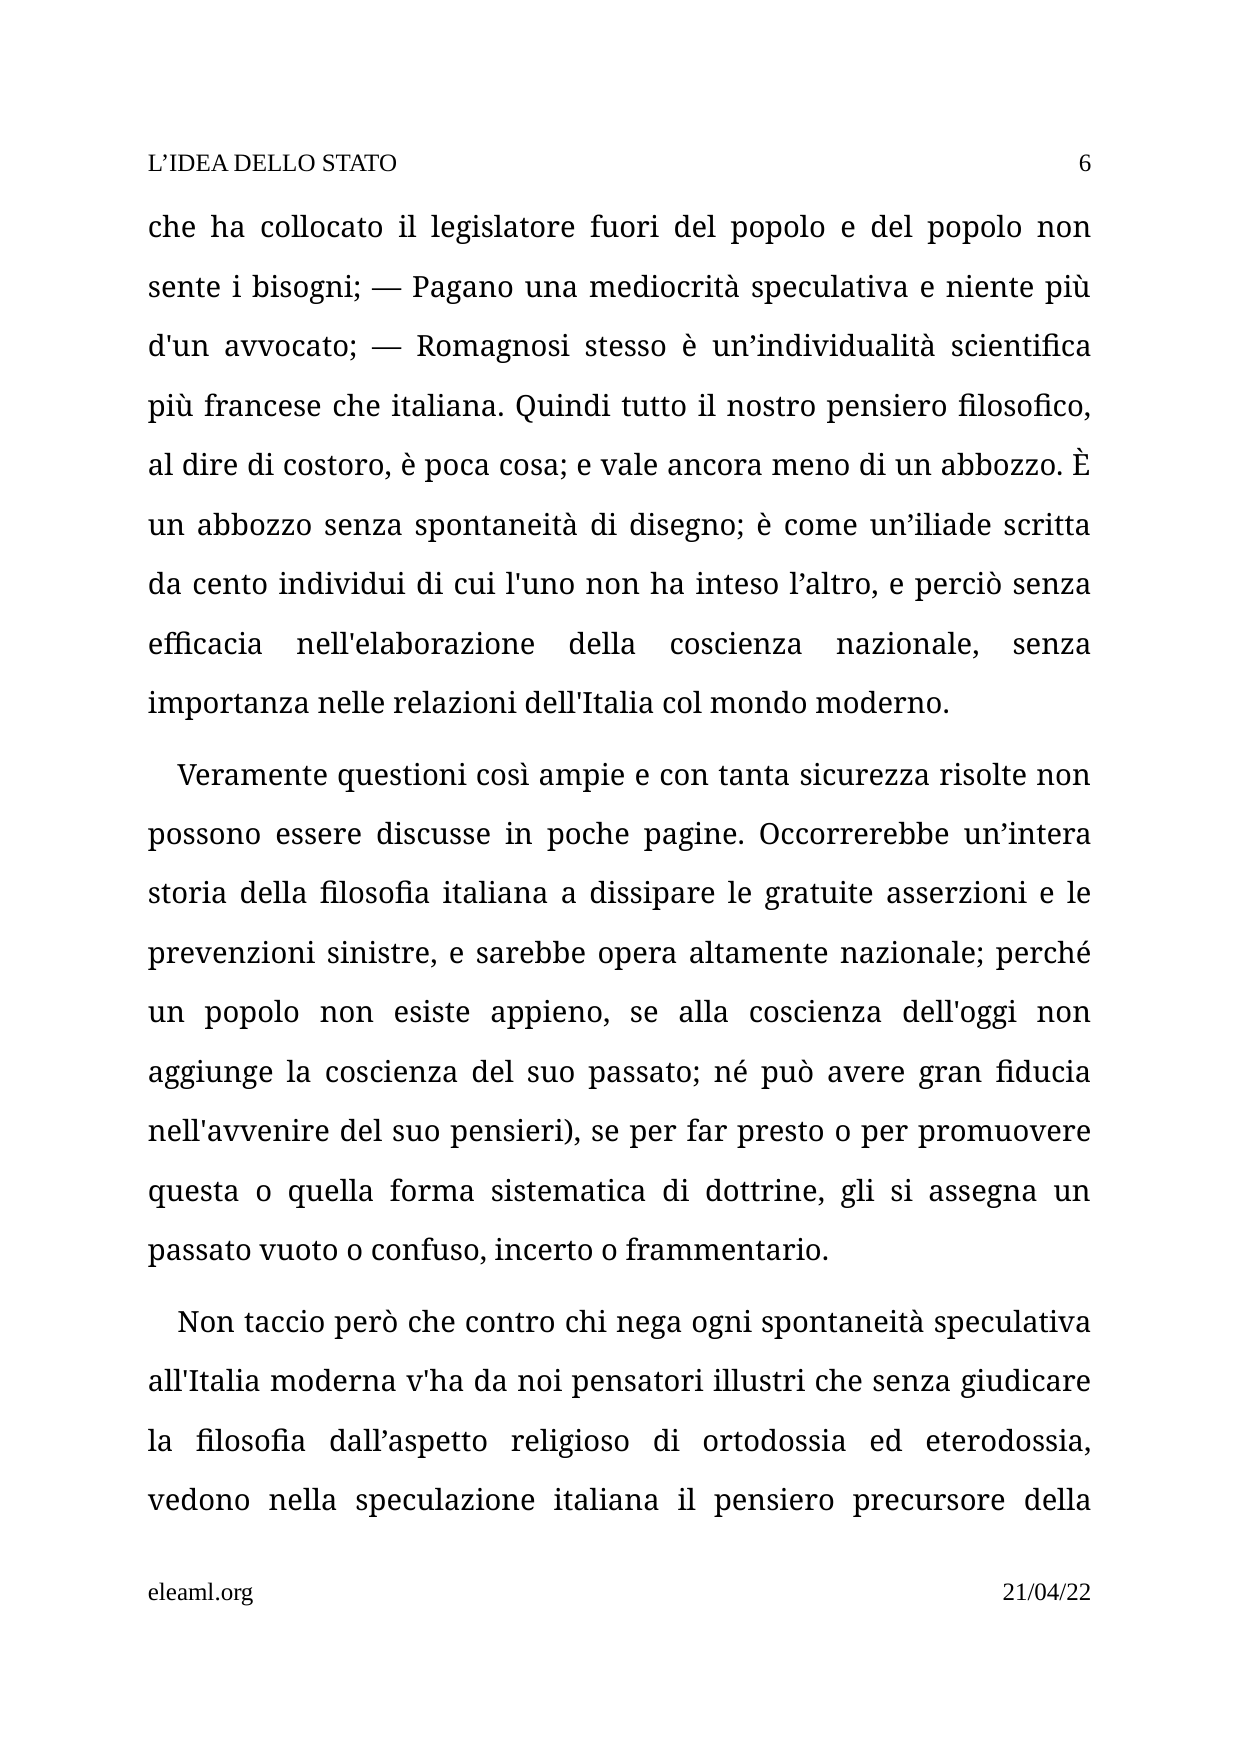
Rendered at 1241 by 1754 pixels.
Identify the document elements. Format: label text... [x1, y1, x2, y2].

text Veramente questioni così ampie e con tanta sicurezza risolte non possono essere discusse in poche pagine. Occorrerebbe un’intera storia della filosofia italiana a dissipare le gratuite asserzioni e le prevenzioni sinistre, e sarebbe opera altamente nazionale; perché un popolo non esiste appieno, se alla coscienza dell'oggi non aggiunge la coscienza del suo passato; né può avere gran fiducia nell'avvenire del suo pensieri), se per far presto o per promuovere questa o quella forma sistematica di dottrine, gli si assegna un passato vuoto o confuso, incerto o frammentario. [148, 754, 1093, 1269]
text che ha collocato il legislatore fuori del popolo e del popolo non sente i bisogni; — Pagano una mediocrità speculativa e niente più d'un avvocato; — Romagnosi stesso è un’individualità scientifica più francese che italiana. Quindi tutto il nostro pensiero filosofico, al dire di costoro, è poca cosa; e vale ancora meno di un abbozzo. È un abbozzo senza spontaneità di disegno; è come un’iliade scritta da cento individui di cui l'uno non ha inteso l’altro, e perciò senza efficacia nell'elaborazione della coscienza nazionale, senza importanza nelle relazioni dell'Italia col mondo moderno. [148, 207, 1093, 722]
text Non taccio però che contro chi nega ogni spontaneità speculativa all'Italia moderna v'ha da noi pensatori illustri che senza giudicare la filosofia dall’aspetto religioso di ortodossia ed eterodossia, vedono nella speculazione italiana il pensiero precursore della [148, 1301, 1093, 1519]
